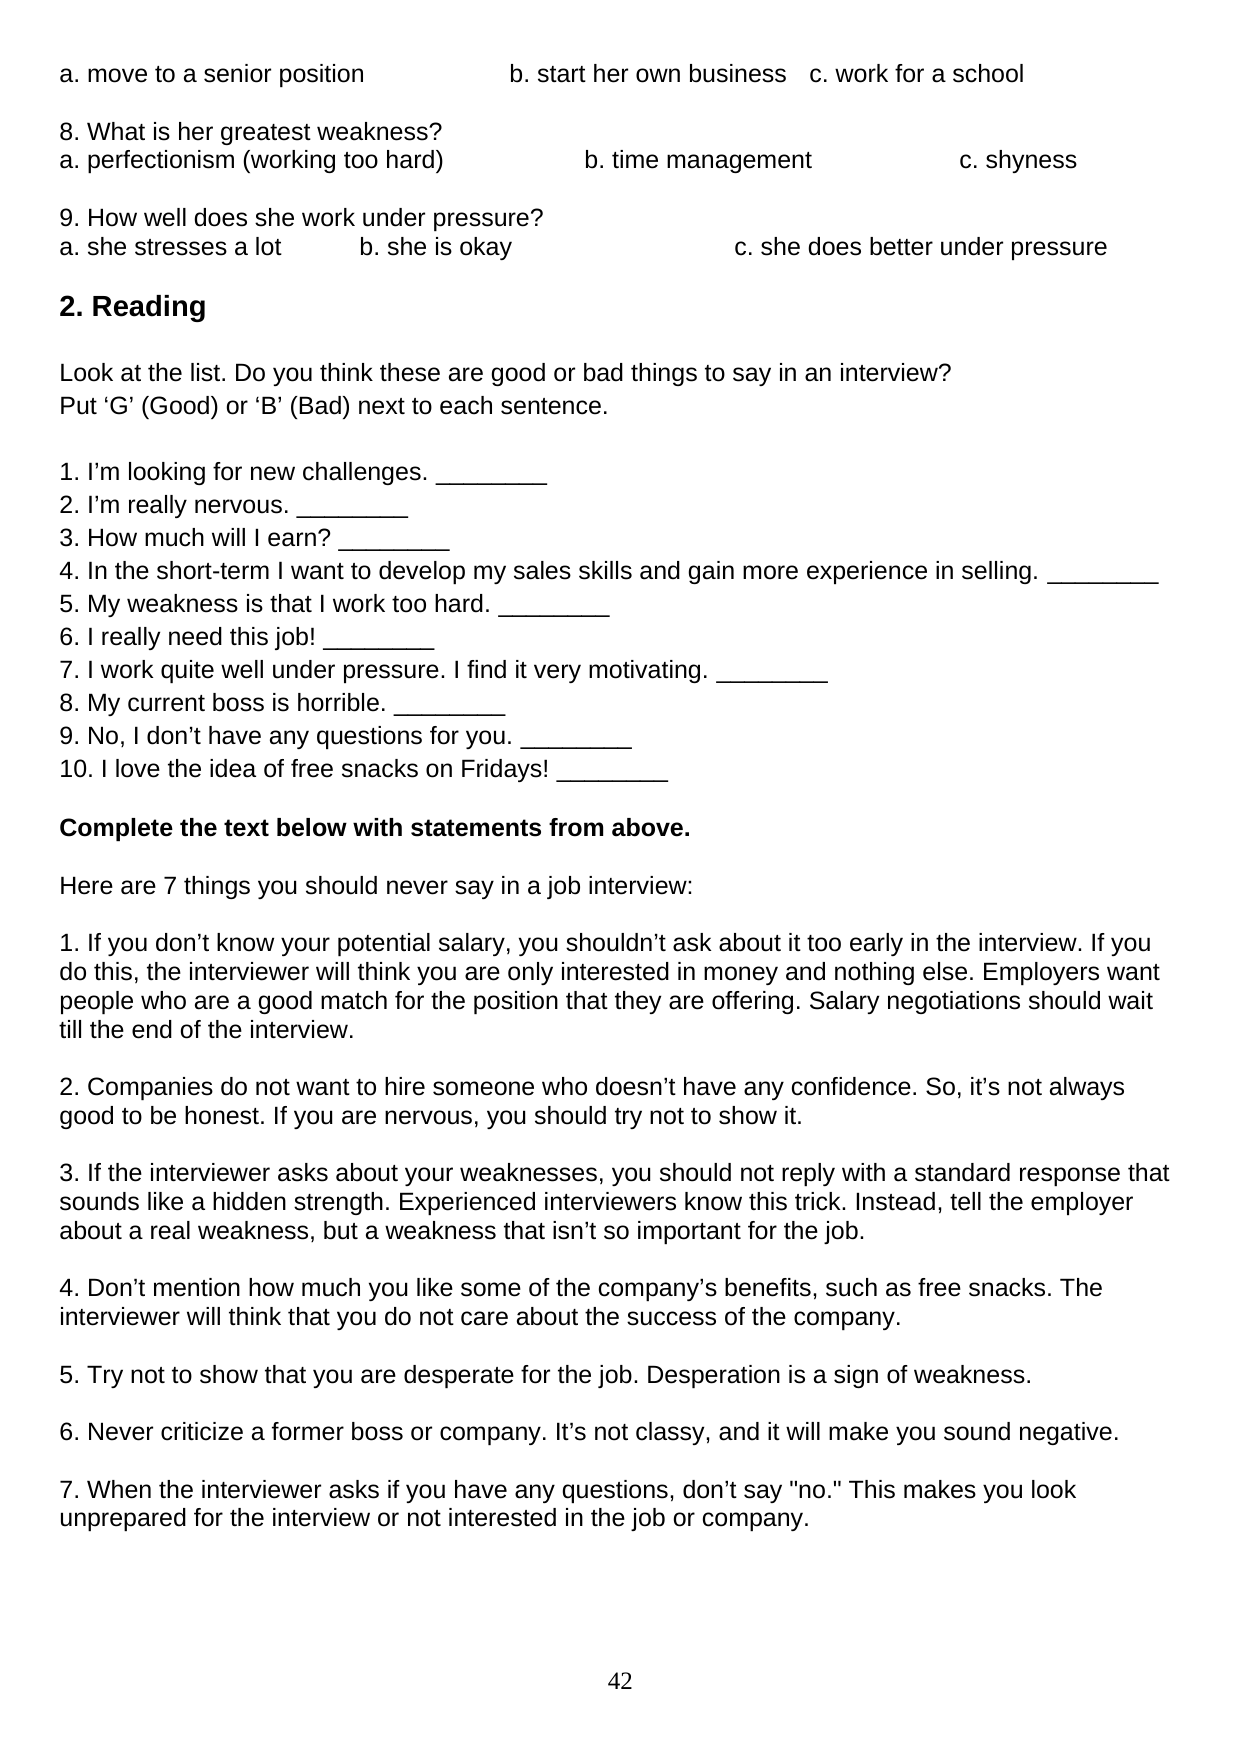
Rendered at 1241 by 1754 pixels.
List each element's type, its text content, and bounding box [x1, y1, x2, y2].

text Complete the text below with statements from above. [59, 813, 1181, 842]
text a. perfectionism (working too hard) b. time management c. shyness [59, 145, 1181, 174]
text 7. I work quite well under pressure. I find it very motivating. ________ [59, 655, 1181, 684]
text Here are 7 things you should never say in a job interview: [59, 871, 1181, 899]
text Put ‘G’ (Good) or ‘B’ (Bad) next to each sentence. [59, 391, 1181, 419]
text 1. I’m looking for new challenges. ________ [59, 457, 1181, 486]
text 8. My current boss is horrible. ________ [59, 688, 1181, 717]
text 9. How well does she work under pressure? [59, 203, 1181, 232]
text 5. Try not to show that you are desperate for the job. Desperation is a sign of weakness. [59, 1359, 1181, 1388]
text 8. What is her greatest weakness? [59, 117, 1181, 145]
text 10. I love the idea of free snacks on Fridays! ________ [59, 754, 1181, 783]
text Look at the list. Do you think these are good or bad things to say in an interview? [59, 358, 1181, 386]
text 2. Companies do not want to hire someone who doesn’t have any confidence. So, it’s not always good to be honest. If you are nervous, you should try not to show it. [59, 1072, 1181, 1129]
text 4. Don’t mention how much you like some of the company’s benefits, such as free snacks. The interviewer will think that you do not care about the success of the company. [59, 1273, 1181, 1331]
text 3. If the interviewer asks about your weaknesses, you should not reply with a standard response that sounds like a hidden strength. Experienced interviewers know this trick. Instead, tell the employer about a real weakness, but a weakness that isn’t so important for the job. [59, 1158, 1181, 1244]
text 6. I really need this job! ________ [59, 622, 1181, 651]
text 7. When the interviewer asks if you have any questions, don’t say "no." This makes you look unprepared for the interview or not interested in the job or company. [59, 1474, 1181, 1532]
text 6. Never criticize a former boss or company. It’s not classy, and it will make you sound negative. [59, 1417, 1181, 1446]
text 2. I’m really nervous. ________ [59, 490, 1181, 518]
text 1. If you don’t know your potential salary, you shouldn’t ask about it too early in the interview. If you do this, the interviewer will think you are only interested in money and nothing else. Employers want people who are a good match for the position that they are offering. Salary negotiations should wait till the end of the interview. [59, 928, 1181, 1043]
text a. move to a senior position b. start her own business c. work for a school [59, 59, 1181, 88]
subtitle 2. Reading [59, 289, 1181, 323]
text a. she stresses a lot b. she is okay c. she does better under pressure [59, 232, 1181, 260]
text 3. How much will I earn? ________ [59, 523, 1181, 552]
text 9. No, I don’t have any questions for you. ________ [59, 721, 1181, 750]
text 5. My weakness is that I work too hard. ________ [59, 589, 1181, 618]
text 4. In the short-term I want to develop my sales skills and gain more experience in selling. ________ [59, 556, 1181, 584]
